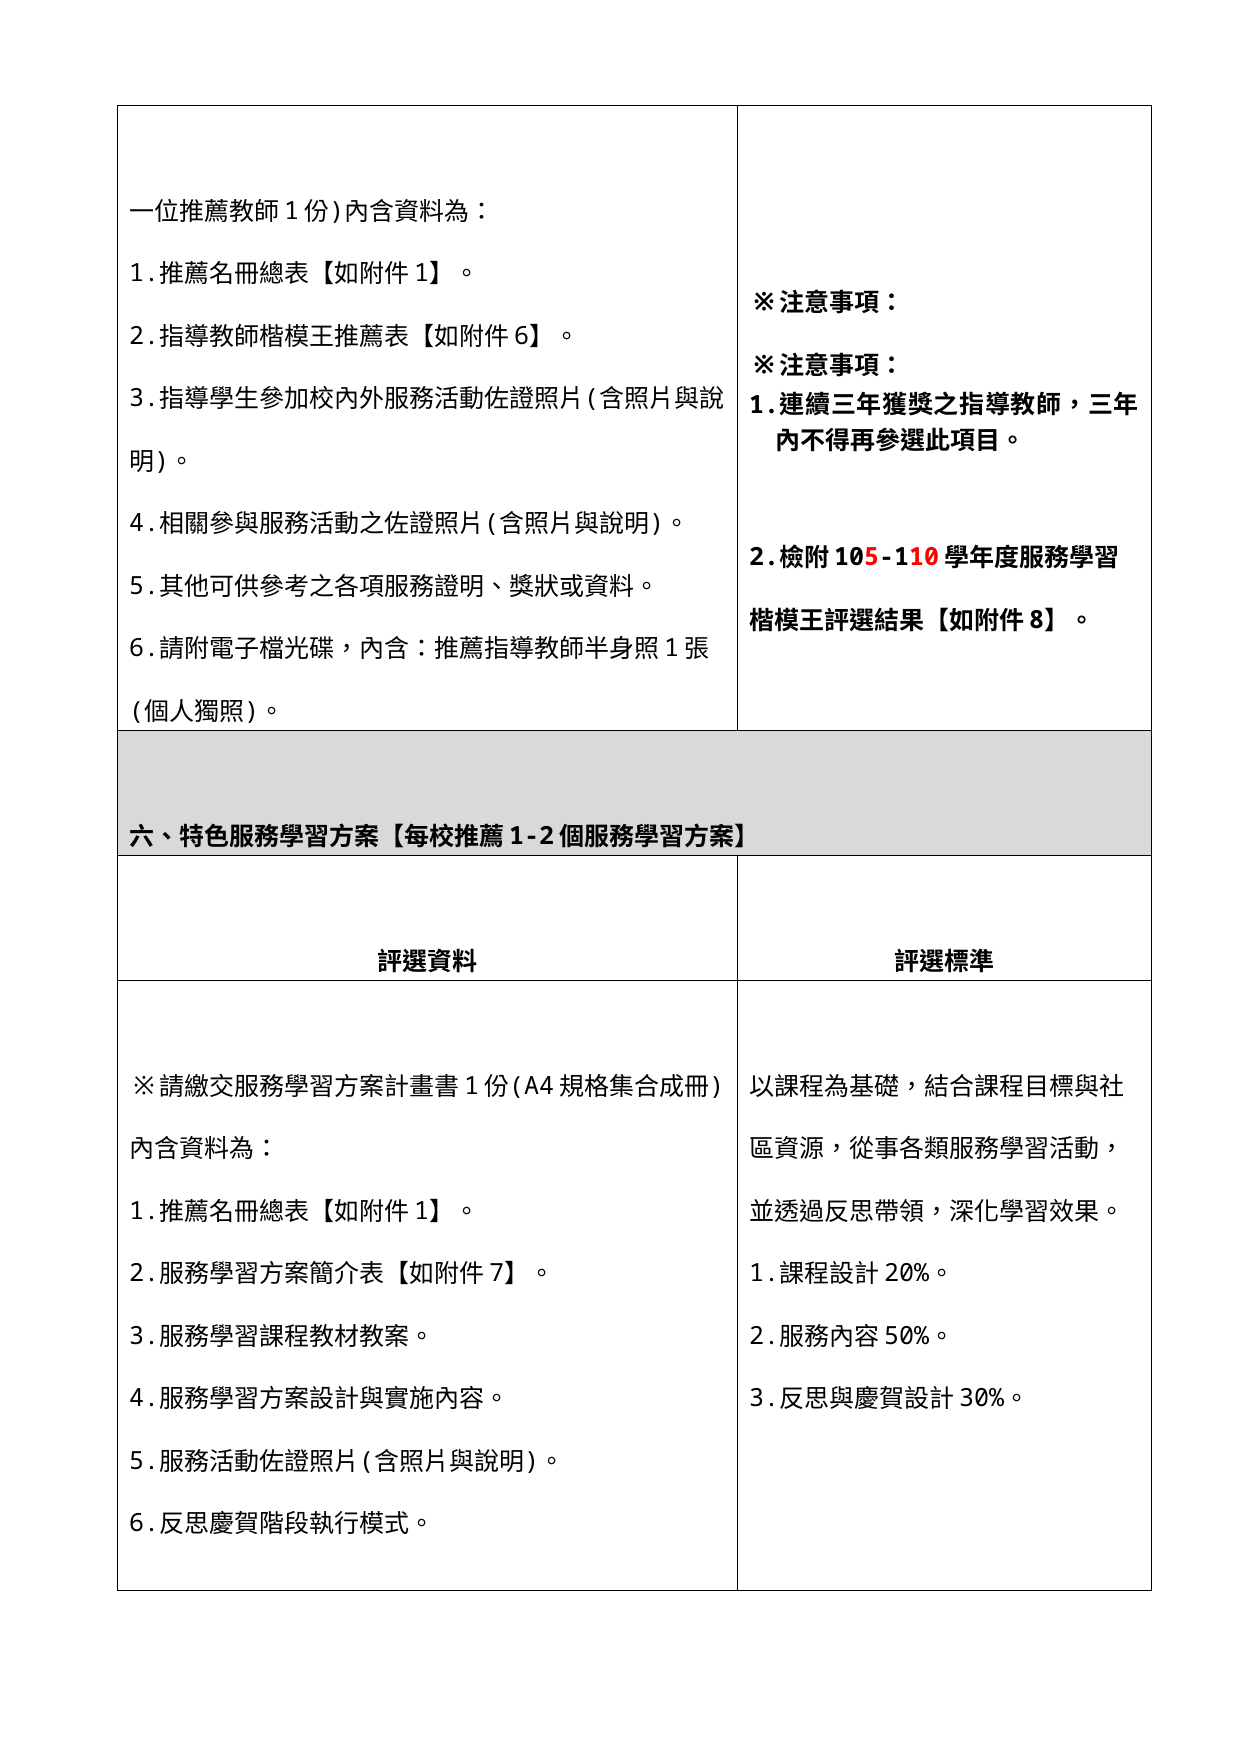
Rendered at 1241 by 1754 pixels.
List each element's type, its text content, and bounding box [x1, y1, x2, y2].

table_cell 以課程為基礎，結合課程目標與社區資源，從事各類服務學習活動，並透過反思帶領，深化學習效果。 1.課程設計20%。 2.服務內容50%。 3.反思與慶賀設計30%。 [738, 981, 1151, 1590]
table_cell 評選標準 [738, 856, 1151, 980]
table_cell ※請繳交服務學習方案計畫書1份(A4規格集合成冊) 內含資料為： 1.推薦名冊總表【如附件1】。 2.服務學習方案簡介表【如附件7】。 3.服務學習課程教材教案。 4.服務學習方案設計與實施內容。 5.服務活動佐證照片(含照片與說明)。 6.反思慶賀階段執行模式。 [118, 981, 737, 1590]
table_cell 一位推薦教師1份)內含資料為： 1.推薦名冊總表【如附件1】。 2.指導教師楷模王推薦表【如附件6】。 3.指導學生參加校內外服務活動佐證照片(含照片與說明)。 4.相關參與服務活動之佐證照片(含照片與說明)。 5.其他可供參考之各項服務證明、獎狀或資料。 6.請附電子檔光碟，內含：推薦指導教師半身照1張(個人獨照)。 [118, 106, 737, 730]
table_cell ※注意事項： ※注意事項： 1.連續三年獲獎之指導教師，三年內不得再參選此項目。 2.檢附105-110學年度服務學習楷模王評選結果【如附件8】。 [738, 106, 1151, 730]
table_cell 評選資料 [118, 856, 737, 980]
table_cell 六、特色服務學習方案【每校推薦1-2個服務學習方案】 [118, 731, 1151, 855]
